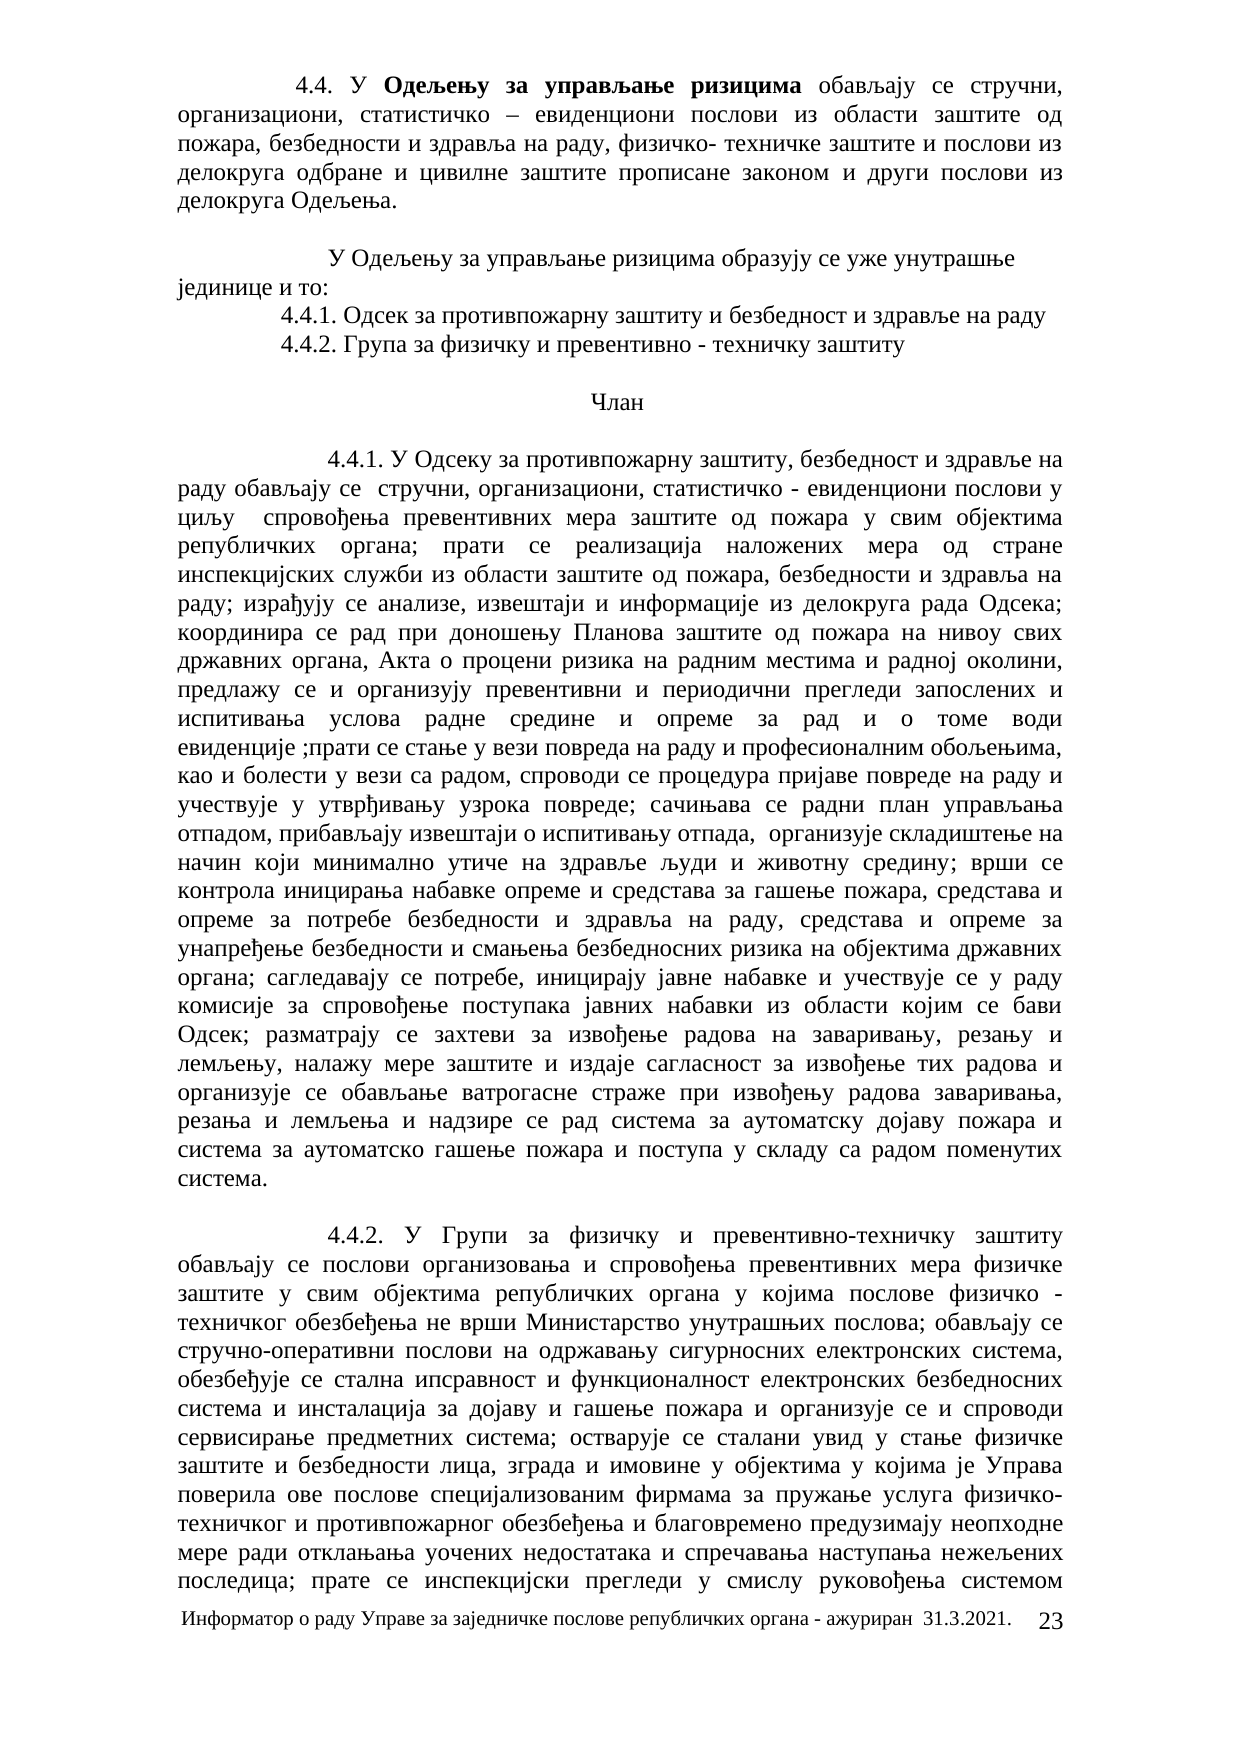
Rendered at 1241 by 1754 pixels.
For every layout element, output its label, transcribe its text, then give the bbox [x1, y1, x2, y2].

text Члан [177, 387, 1063, 415]
text 4.4.1. У Одсеку за противпожарну заштиту, безбедност и здравље на раду обављају се стручни, организациони, статистичко - евиденциони послови у циљу спровођења превентивних мера заштите од пожара у свим објектима републичких органа; прати се реализација наложених мера од стране инспекцијских служби из области заштите од пожара, безбедности и здравља на раду; израђују се анализе, извештаји и информације из делокруга рада Одсека; координира се рад при доношењу Планова заштите од пожара на нивоу свих државних органа, Акта о процени ризика на радним местима и радној околини, предлажу се и организују превентивни и периодични прегледи запослених и испитивања услова радне средине и опреме за рад и о томе води евиденције ;прати се стање у вези повреда на раду и професионалним обољењима, као и болести у вези са радом, спроводи се процедура пријаве повреде на раду и учествује у утврђивању узрока повреде; сачињава се радни план управљања отпадом, прибављају извештаји о испитивању отпада, организује складиштење на начин који минимално утиче на здравље људи и животну средину; врши се контрола иницирања набавке опреме и средстава за гашење пожара, средстава и опреме за потребе безбедности и здравља на раду, средстава и опреме за унапређење безбедности и смањења безбедносних ризика на објектима државних органа; сагледавају се потребе, иницирају јавне набавке и учествује се у раду комисије за спровођење поступака јавних набавки из области којим се бави Одсек; разматрају се захтеви за извођење радова на заваривању, резању и лемљењу, налажу мере заштите и издаје сагласност за извођење тих радова и организује се обављање ватрогасне страже при извођењу радова заваривања, резања и лемљења и надзире се рад система за аутоматску дојаву пожара и система за аутоматско гашење пожара и поступа у складу са радом поменутих система. [177, 444, 1063, 1192]
text 4.4.2. У Групи за физичку и превентивно-техничку заштиту обављају се послови организовања и спровођења превентивних мера физичке заштите у свим објектима републичких органа у којима послове физичко - техничког обезбеђења не врши Министарство унутрашњих послова; обављају се стручно-оперативни послови на одржавању сигурносних електронских система, обезбеђује се стална ипсравност и функционалност електронских безбедносних система и инсталација за дојаву и гашење пожара и организује се и спроводи сервисирање предметних система; остварује се сталани увид у стање физичке заштите и безбедности лица, зграда и имовине у објектима у којима је Управа поверила ове послове специјализованим фирмама за пружање услуга физичко-техничког и противпожарног обезбеђења и благовремено предузимају неопходне мере ради отклањања уочених недостатака и спречавања наступања нежељених последица; прате се инспекцијски прегледи у смислу руковођења системом [177, 1220, 1063, 1594]
text 4.4.2. Група за физичку и превентивно - техничку заштиту [177, 329, 1063, 358]
text 4.4. У Одељењу за управљање ризицима обављају се стручни, организациони, статистичко – евиденциони послови из области заштите од пожара, безбедности и здравља на раду, физичко- техничке заштите и послови из делокруга одбране и цивилне заштите прописане законом и други послови из делокруга Одељења. [177, 70, 1063, 214]
text У Одељењу за управљање ризицима образују се уже унутрашње јединице и то: [177, 243, 1063, 300]
text 4.4.1. Одсек за противпожарну заштиту и безбедност и здравље на раду [177, 300, 1063, 329]
